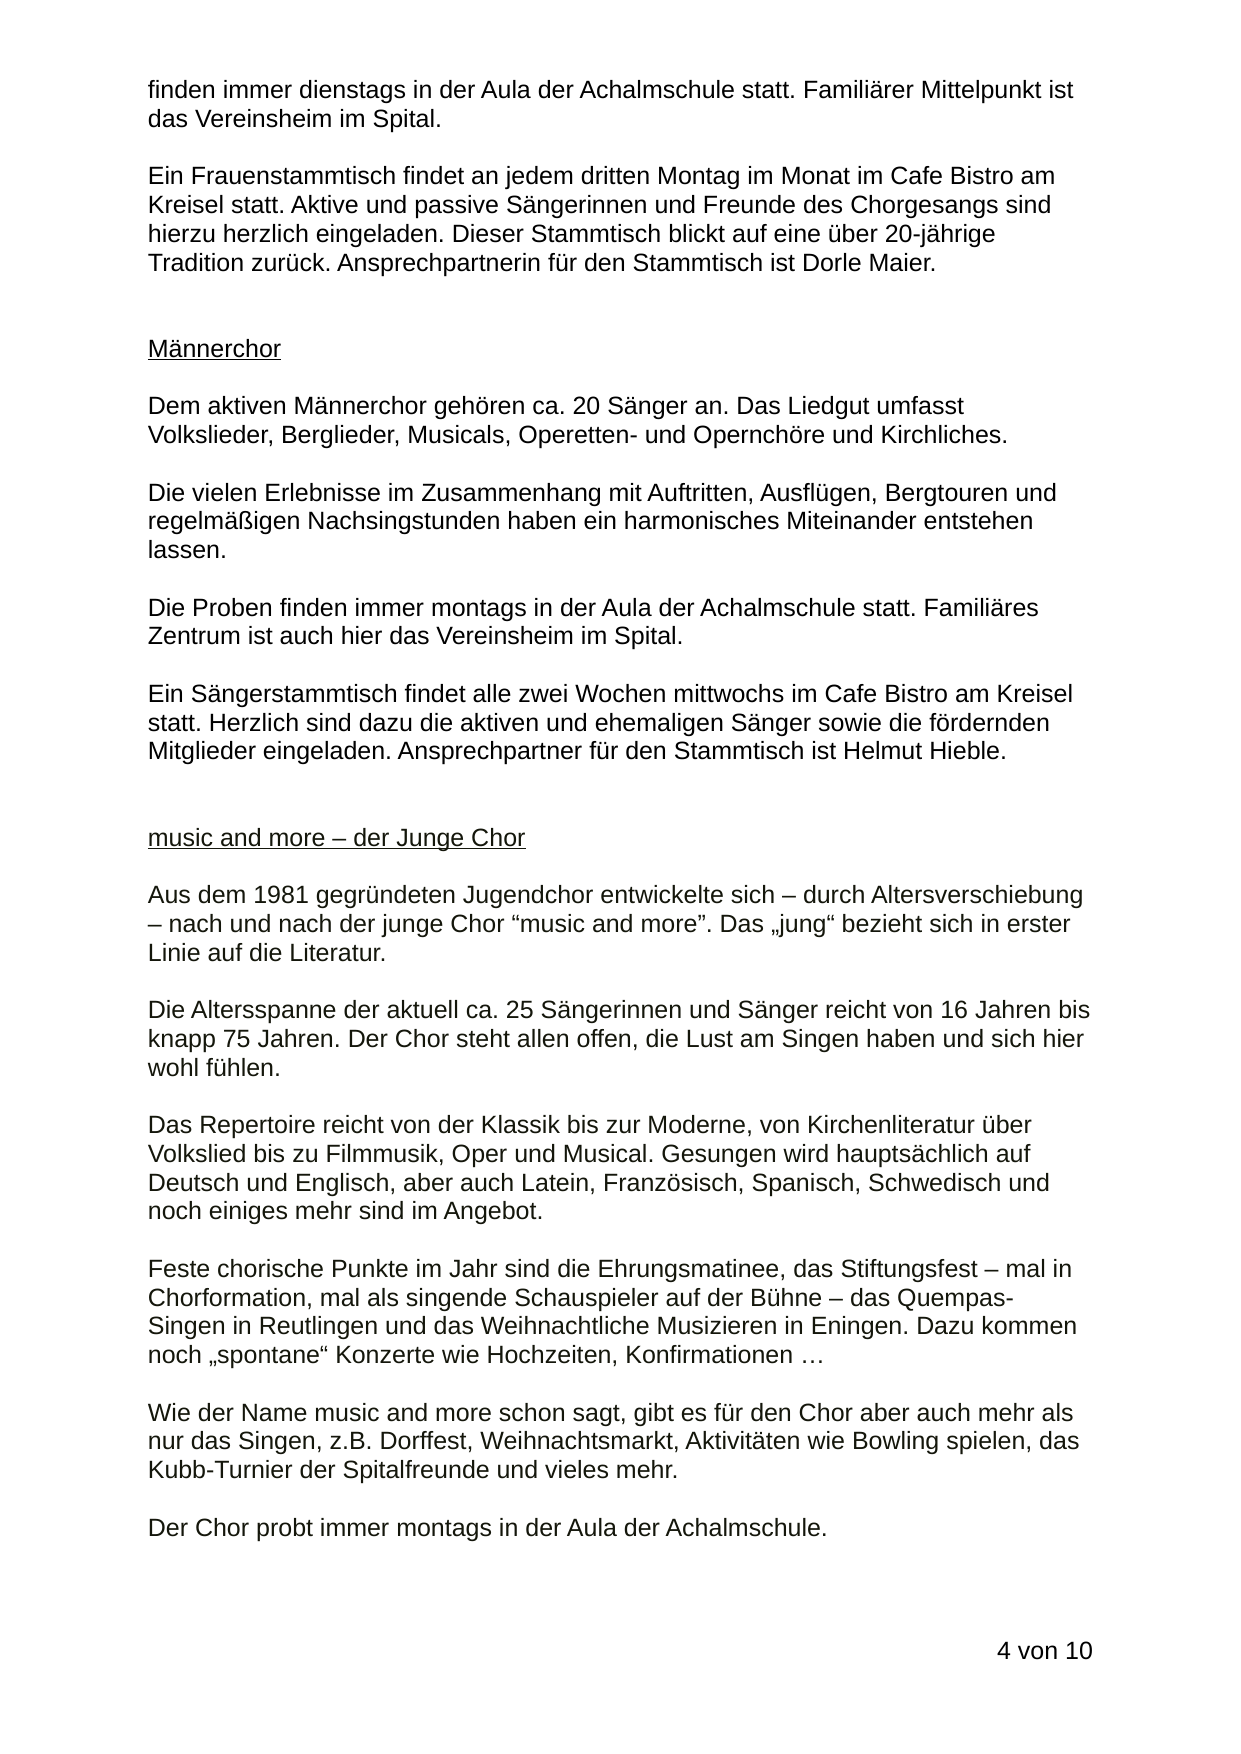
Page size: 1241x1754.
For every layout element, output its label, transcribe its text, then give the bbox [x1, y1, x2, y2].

text Männerchor [148, 334, 1093, 362]
text finden immer dienstags in der Aula der Achalmschule statt. Familiärer Mittelpunkt ist das Vereinsheim im Spital. [148, 75, 1093, 132]
text Wie der Name music and more schon sagt, gibt es für den Chor aber auch mehr als nur das Singen, z.B. Dorffest, Weihnachtsmarkt, Aktivitäten wie Bowling spielen, das Kubb-Turnier der Spitalfreunde und vieles mehr. [148, 1397, 1093, 1484]
text Die Altersspanne der aktuell ca. 25 Sängerinnen und Sänger reicht von 16 Jahren bis knapp 75 Jahren. Der Chor steht allen offen, die Lust am Singen haben und sich hier wohl fühlen. [148, 995, 1093, 1081]
text Die Proben finden immer montags in der Aula der Achalmschule statt. Familiäres Zentrum ist auch hier das Vereinsheim im Spital. [148, 592, 1093, 650]
text Die vielen Erlebnisse im Zusammenhang mit Auftritten, Ausflügen, Bergtouren und regelmäßigen Nachsingstunden haben ein harmonisches Miteinander entstehen lassen. [148, 477, 1093, 564]
text Ein Frauenstammtisch findet an jedem dritten Montag im Monat im Cafe Bistro am Kreisel statt. Aktive und passive Sängerinnen und Freunde des Chorgesangs sind hierzu herzlich eingeladen. Dieser Stammtisch blickt auf eine über 20-jährige Tradition zurück. Ansprechpartnerin für den Stammtisch ist Dorle Maier. [148, 161, 1093, 276]
text Aus dem 1981 gegründeten Jugendchor entwickelte sich – durch Altersverschiebung – nach und nach der junge Chor “music and more”. Das „jung“ bezieht sich in erster Linie auf die Literatur. [148, 880, 1093, 966]
text Der Chor probt immer montags in der Aula der Achalmschule. [148, 1512, 1093, 1541]
text Ein Sängerstammtisch findet alle zwei Wochen mittwochs im Cafe Bistro am Kreisel statt. Herzlich sind dazu die aktiven und ehemaligen Sänger sowie die fördernden Mitglieder eingeladen. Ansprechpartner für den Stammtisch ist Helmut Hieble. [148, 679, 1093, 765]
text Das Repertoire reicht von der Klassik bis zur Moderne, von Kirchenliteratur über Volkslied bis zu Filmmusik, Oper und Musical. Gesungen wird hauptsächlich auf Deutsch und Englisch, aber auch Latein, Französisch, Spanisch, Schwedisch und noch einiges mehr sind im Angebot. [148, 1110, 1093, 1225]
text music and more – der Junge Chor [148, 822, 1093, 851]
text Feste chorische Punkte im Jahr sind die Ehrungsmatinee, das Stiftungsfest – mal in Chorformation, mal als singende Schauspieler auf der Bühne – das Quempas-Singen in Reutlingen und das Weihnachtliche Musizieren in Eningen. Dazu kommen noch „spontane“ Konzerte wie Hochzeiten, Konfirmationen … [148, 1254, 1093, 1369]
text Dem aktiven Männerchor gehören ca. 20 Sänger an. Das Liedgut umfasst Volkslieder, Berglieder, Musicals, Operetten- und Opernchöre und Kirchliches. [148, 391, 1093, 449]
